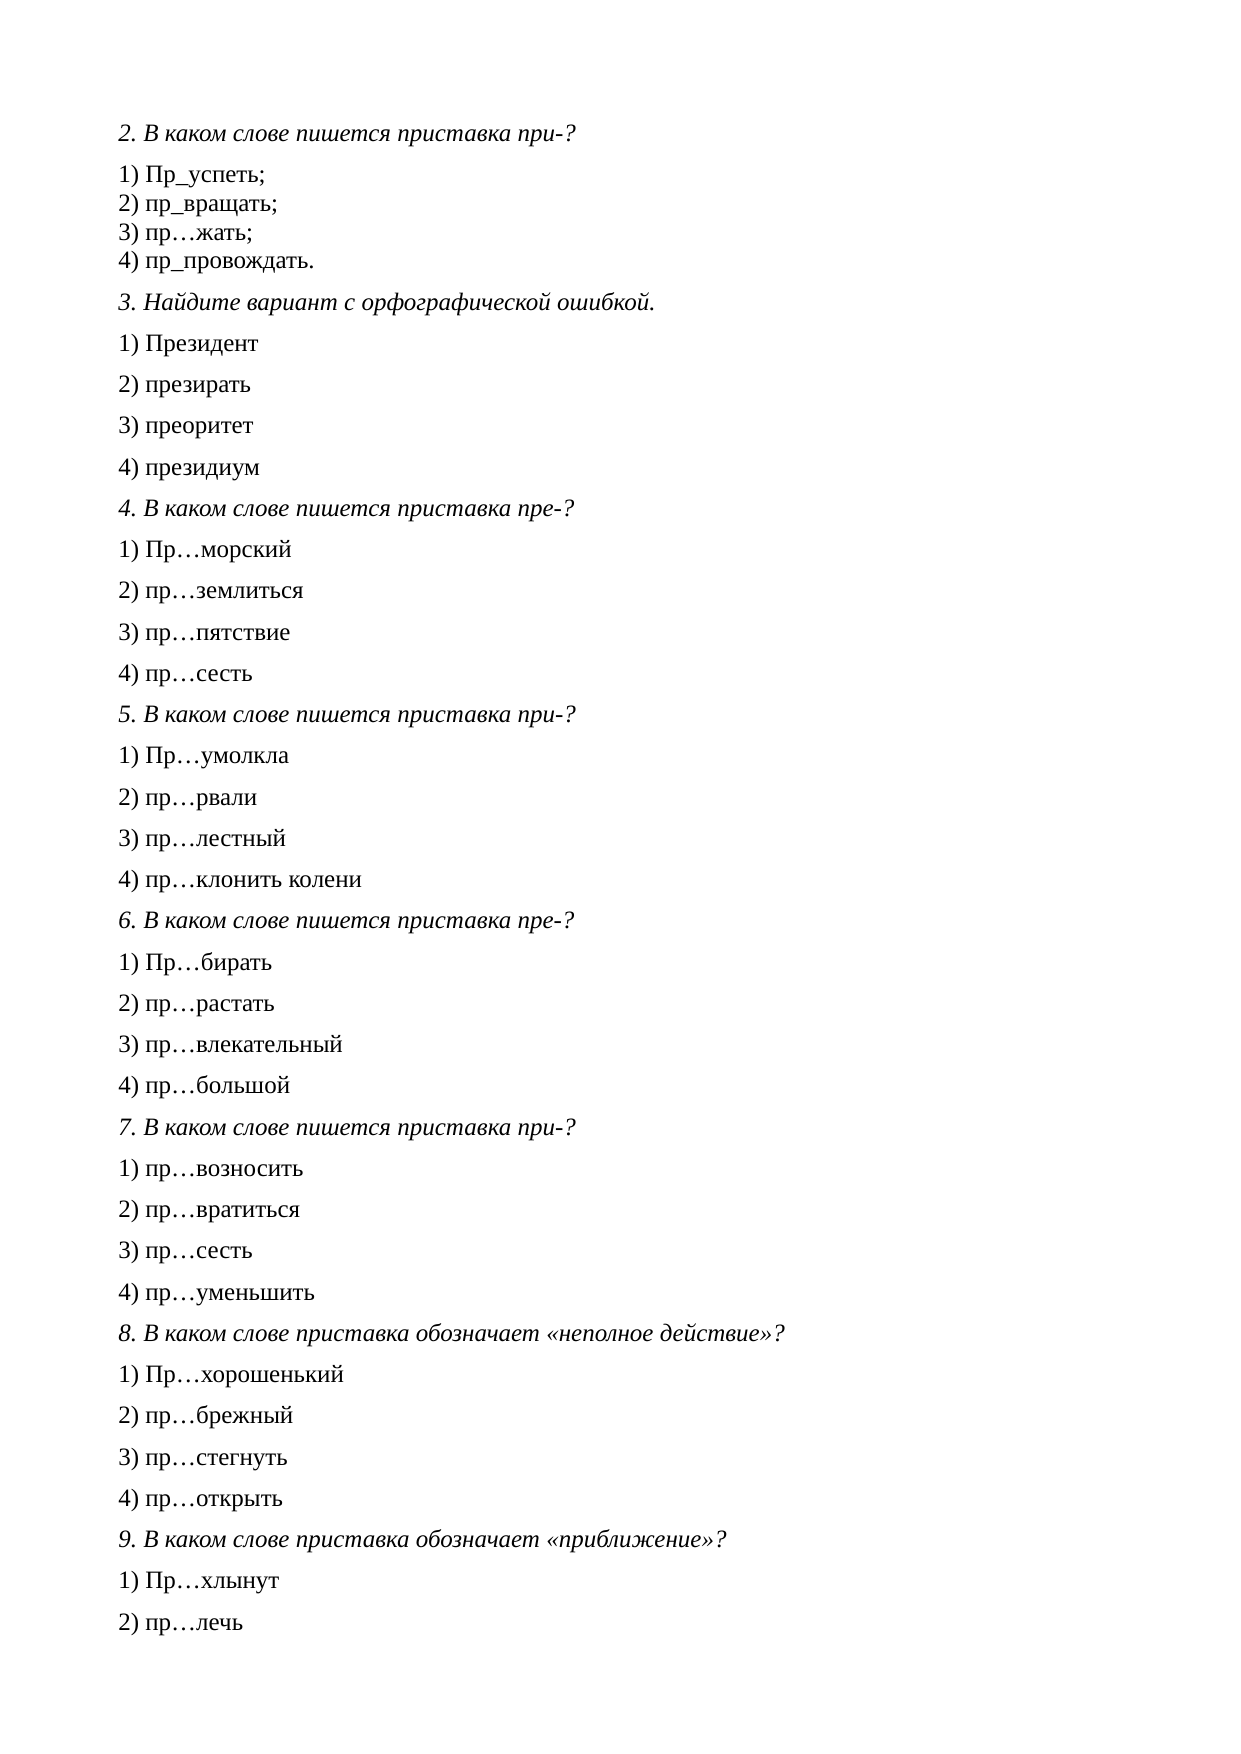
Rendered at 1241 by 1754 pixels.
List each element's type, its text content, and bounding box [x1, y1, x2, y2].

text 4. В каком слове пишется приставка пре-? [118, 493, 1122, 522]
text 4) президиум [118, 452, 1122, 481]
text 3) пр…лестный [118, 823, 1122, 852]
text 1) Пр…хлынут [118, 1566, 1122, 1594]
text 4) пр…открыть [118, 1483, 1122, 1512]
text 1) Президент [118, 328, 1122, 357]
text 3) пр…влекательный [118, 1029, 1122, 1058]
text 2) презирать [118, 369, 1122, 398]
text 2) пр…вратиться [118, 1194, 1122, 1223]
text 8. В каком слове приставка обозначает «неполное действие»? [118, 1318, 1122, 1347]
text 4) пр…клонить колени [118, 864, 1122, 893]
text 6. В каком слове пишется приставка пре-? [118, 906, 1122, 934]
text 5. В каком слове пишется приставка при-? [118, 699, 1122, 728]
text 7. В каком слове пишется приставка при-? [118, 1112, 1122, 1141]
text 2. В каком слове пишется приставка при-? [118, 118, 1122, 147]
text 1) Пр…морский [118, 534, 1122, 563]
text 1) Пр…хорошенький [118, 1359, 1122, 1388]
text 4) пр…большой [118, 1071, 1122, 1099]
text 1) пр…возносить [118, 1153, 1122, 1182]
text 1) Пр…умолкла [118, 741, 1122, 769]
text 2) пр…рвали [118, 782, 1122, 811]
text 2) пр…лечь [118, 1607, 1122, 1636]
text 3) пр…сесть [118, 1236, 1122, 1264]
text 3) пр…пятствие [118, 617, 1122, 646]
text 4) пр…сесть [118, 658, 1122, 687]
text 2) пр…растать [118, 988, 1122, 1017]
text 3) преоритет [118, 411, 1122, 439]
text 9. В каком слове приставка обозначает «приближение»? [118, 1524, 1122, 1553]
text 2) пр…брежный [118, 1401, 1122, 1429]
text 3. Найдите вариант с орфографической ошибкой. [118, 287, 1122, 316]
text 1) Пр_успеть; 2) пр_вращать; 3) пр…жать; 4) пр_провождать. [118, 159, 1122, 274]
text 3) пр…стегнуть [118, 1442, 1122, 1471]
text 1) Пр…бирать [118, 947, 1122, 976]
text 4) пр…уменьшить [118, 1277, 1122, 1306]
text 2) пр…землиться [118, 576, 1122, 604]
